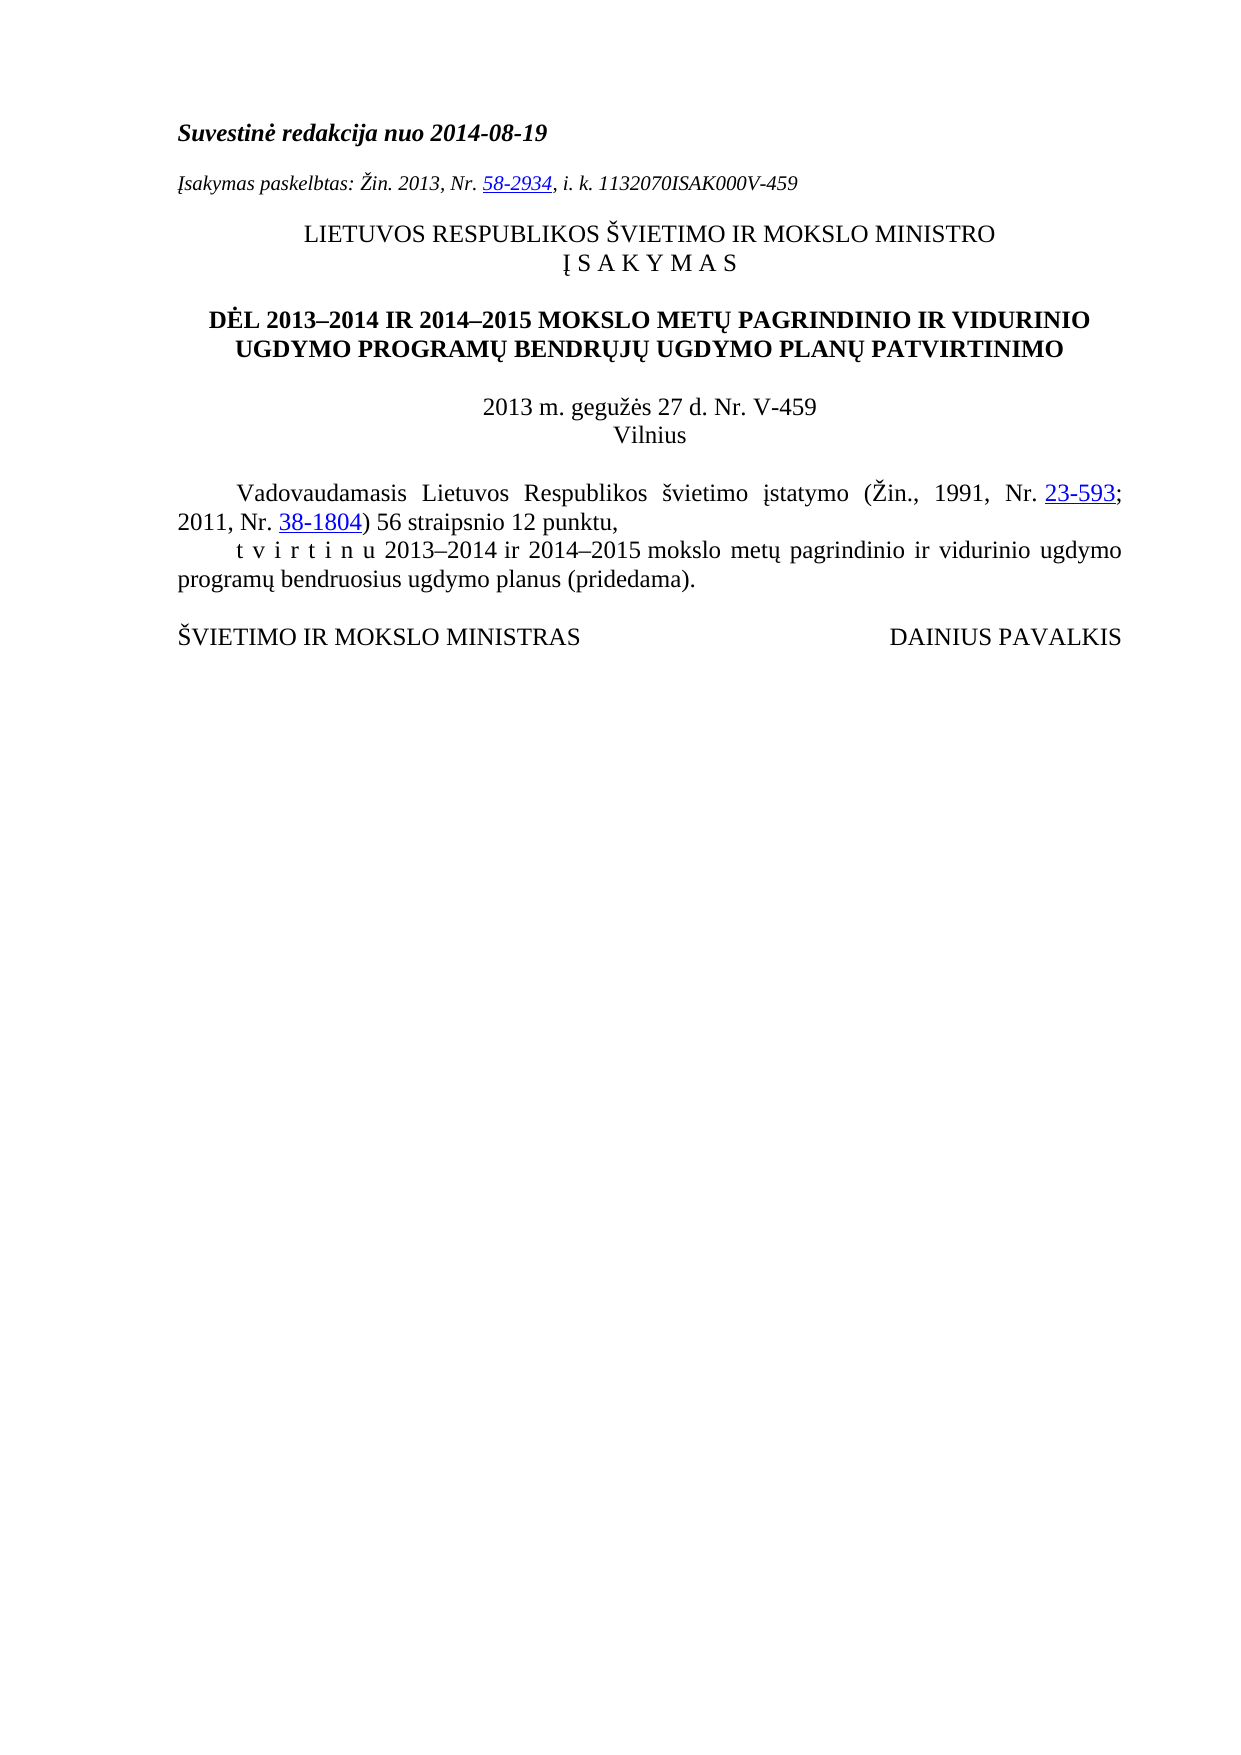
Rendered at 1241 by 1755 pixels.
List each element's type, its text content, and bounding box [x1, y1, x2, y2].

text t v i r t i n u 2013–2014 ir 2014–2015 mokslo metų pagrindinio ir vidurinio ugdymo programų bendruosius ugdymo planus (pridedama). [177, 535, 1122, 593]
text Į S A K Y M A S [177, 248, 1122, 277]
text Vilnius [177, 420, 1122, 449]
text Švietimo ir mokslo ministras Dainius Pavalkis [177, 622, 1122, 650]
text Įsakymas paskelbtas: Žin. 2013, Nr. 58-2934, i. k. 1132070ISAK000V-459 [177, 171, 1122, 195]
text Vadovaudamasis Lietuvos Respublikos švietimo įstatymo (Žin., 1991, Nr. 23-593; 2011, Nr. 38-1804) 56 straipsnio 12 punktu, [177, 478, 1122, 535]
text Suvestinė redakcija nuo 2014-08-19 [177, 118, 1122, 147]
text 2013 m. gegužės 27 d. Nr. V-459 [177, 392, 1122, 420]
text DĖL 2013–2014 IR 2014–2015 MOKSLO METŲ PAGRINDINIO IR VIDURINIO UGDYMO PROGRAMŲ BENDRŲJŲ UGDYMO PLANŲ PATVIRTINIMO [177, 305, 1122, 363]
text LIETUVOS RESPUBLIKOS ŠVIETIMO IR MOKSLO MINISTRO [177, 219, 1122, 248]
